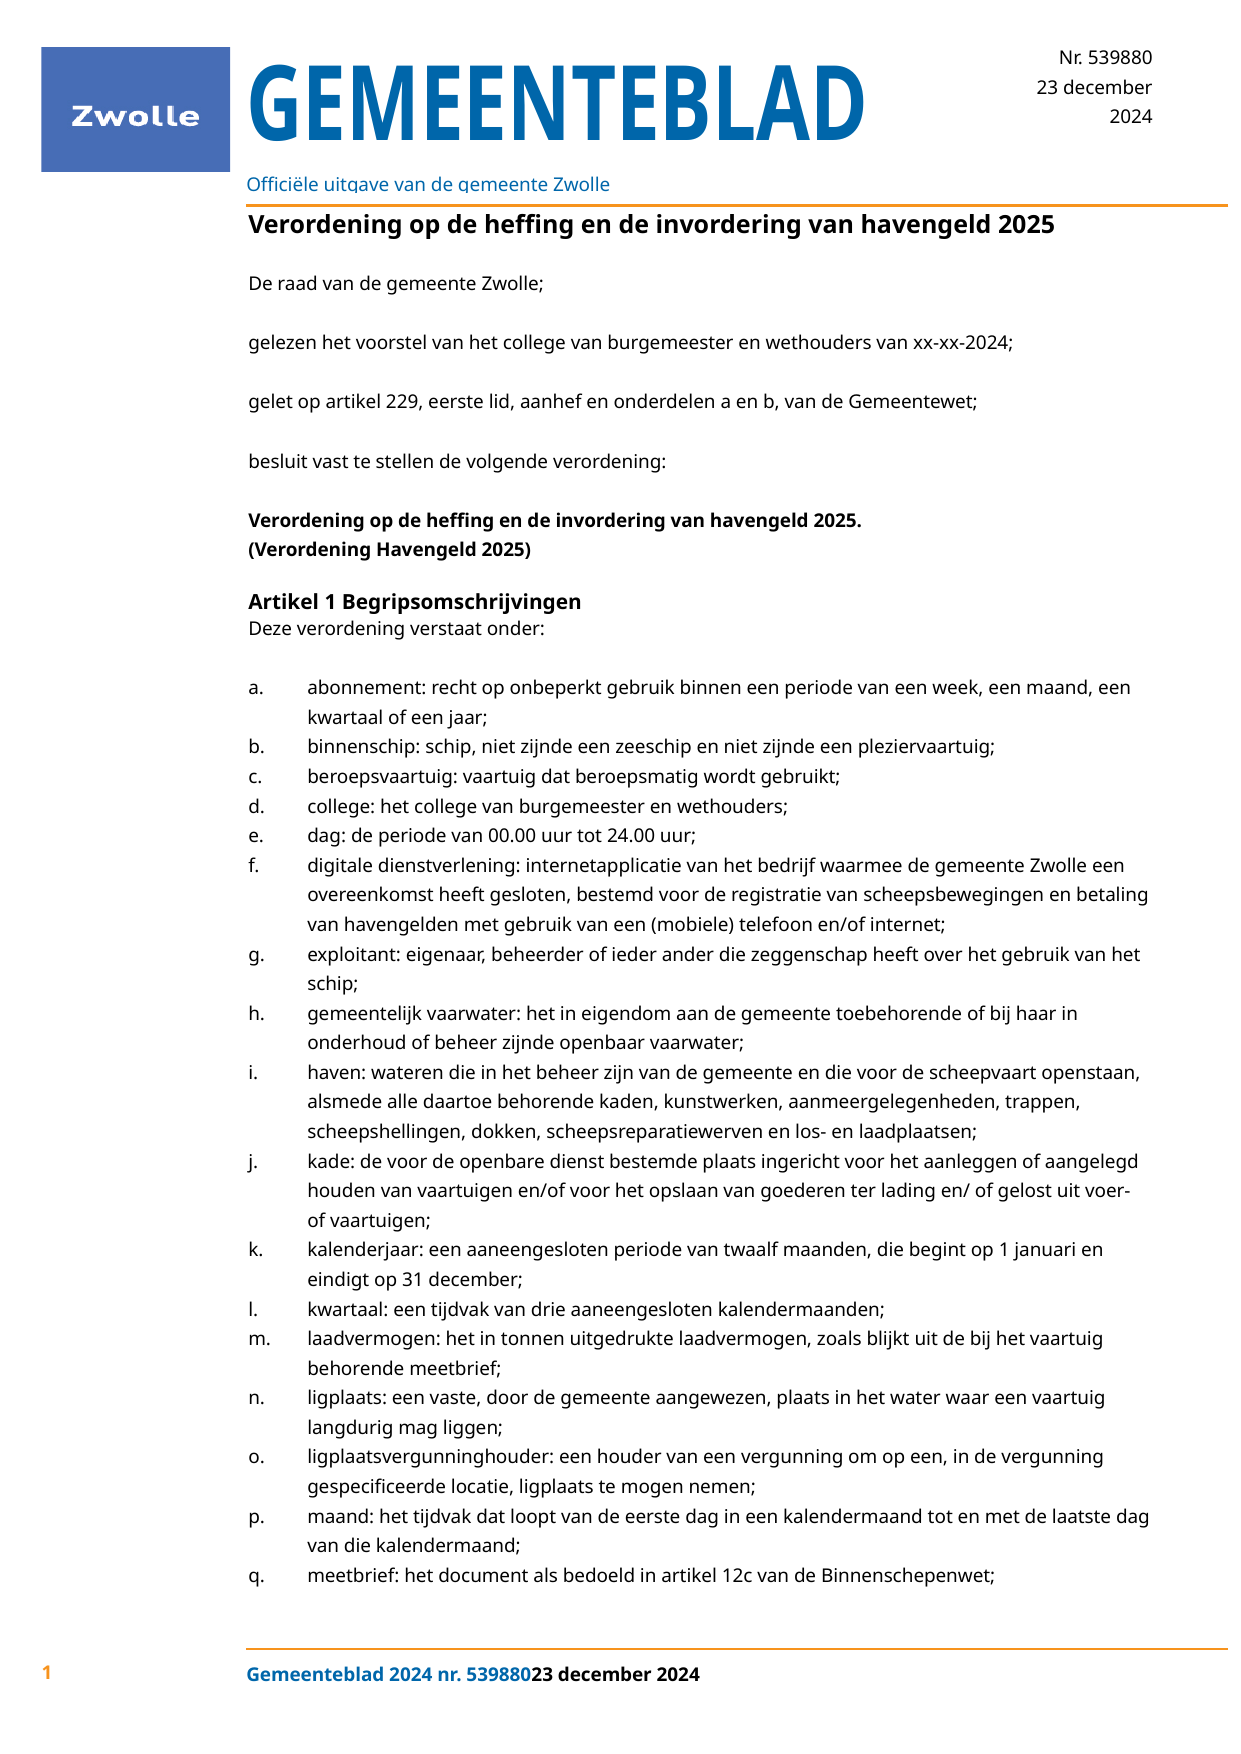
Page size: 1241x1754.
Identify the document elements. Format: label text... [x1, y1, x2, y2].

list binnenschip: schip, niet zijnde een zeeschip en niet zijnde een pleziervaartuig; [248, 734, 1152, 759]
list haven: wateren die in het beheer zijn van de gemeente en die voor de scheepvaart openstaan, alsmede alle daartoe behorende kaden, kunstwerken, aanmeergelegenheden, trappen, scheepshellingen, dokken, scheepsreparatiewerven en los- en laadplaatsen; [248, 1059, 1152, 1144]
list laadvermogen: het in tonnen uitgedrukte laadvermogen, zoals blijkt uit de bij het vaartuig behorende meetbrief; [248, 1325, 1152, 1381]
text De raad van de gemeente Zwolle; [248, 270, 1152, 296]
list ligplaatsvergunninghouder: een houder van een vergunning om op een, in de vergunning gespecificeerde locatie, ligplaats te mogen nemen; [248, 1444, 1152, 1499]
text besluit vast te stellen de volgende verordening: [248, 448, 1152, 473]
list gemeentelijk vaarwater: het in eigendom aan de gemeente toebehorende of bij haar in onderhoud of beheer zijnde openbaar vaarwater; [248, 1000, 1152, 1055]
text (Verordening Havengeld 2025) [248, 537, 1152, 562]
list kwartaal: een tijdvak van drie aaneengesloten kalendermaanden; [248, 1296, 1152, 1322]
text Verordening op de heffing en de invordering van havengeld 2025 [248, 207, 1152, 241]
text gelet op artikel 229, eerste lid, aanhef en onderdelen a en b, van de Gemeentewet; [248, 389, 1152, 414]
list beroepsvaartuig: vaartuig dat beroepsmatig wordt gebruikt; [248, 763, 1152, 789]
list abonnement: recht op onbeperkt gebruik binnen een periode van een week, een maand, een kwartaal of een jaar; [248, 674, 1152, 730]
text Deze verordening verstaat onder: [248, 615, 1152, 641]
text Verordening op de heffing en de invordering van havengeld 2025. [248, 507, 1152, 533]
text Artikel 1 Begripsomschrijvingen [248, 587, 1152, 615]
list college: het college van burgemeester en wethouders; [248, 793, 1152, 819]
list kade: de voor de openbare dienst bestemde plaats ingericht voor het aanleggen of aangelegd houden van vaartuigen en/of voor het opslaan van goederen ter lading en/ of gelost uit voer- of vaartuigen; [248, 1148, 1152, 1233]
list exploitant: eigenaar, beheerder of ieder ander die zeggenschap heeft over het gebruik van het schip; [248, 941, 1152, 996]
list ligplaats: een vaste, door de gemeente aangewezen, plaats in het water waar een vaartuig langdurig mag liggen; [248, 1384, 1152, 1440]
list kalenderjaar: een aaneengesloten periode van twaalf maanden, die begint op 1 januari en eindigt op 31 december; [248, 1237, 1152, 1292]
list maand: het tijdvak dat loopt van de eerste dag in een kalendermaand tot en met de laatste dag van die kalendermaand; [248, 1503, 1152, 1558]
list meetbrief: het document als bedoeld in artikel 12c van de Binnenschepenwet; [248, 1562, 1152, 1588]
text gelezen het voorstel van het college van burgemeester en wethouders van xx-xx-2024; [248, 329, 1152, 355]
picture [41, 47, 231, 172]
list dag: de periode van 00.00 uur tot 24.00 uur; [248, 822, 1152, 848]
list digitale dienstverlening: internetapplicatie van het bedrijf waarmee de gemeente Zwolle een overeenkomst heeft gesloten, bestemd voor de registratie van scheepsbewegingen en betaling van havengelden met gebruik van een (mobiele) telefoon en/of internet; [248, 852, 1152, 937]
